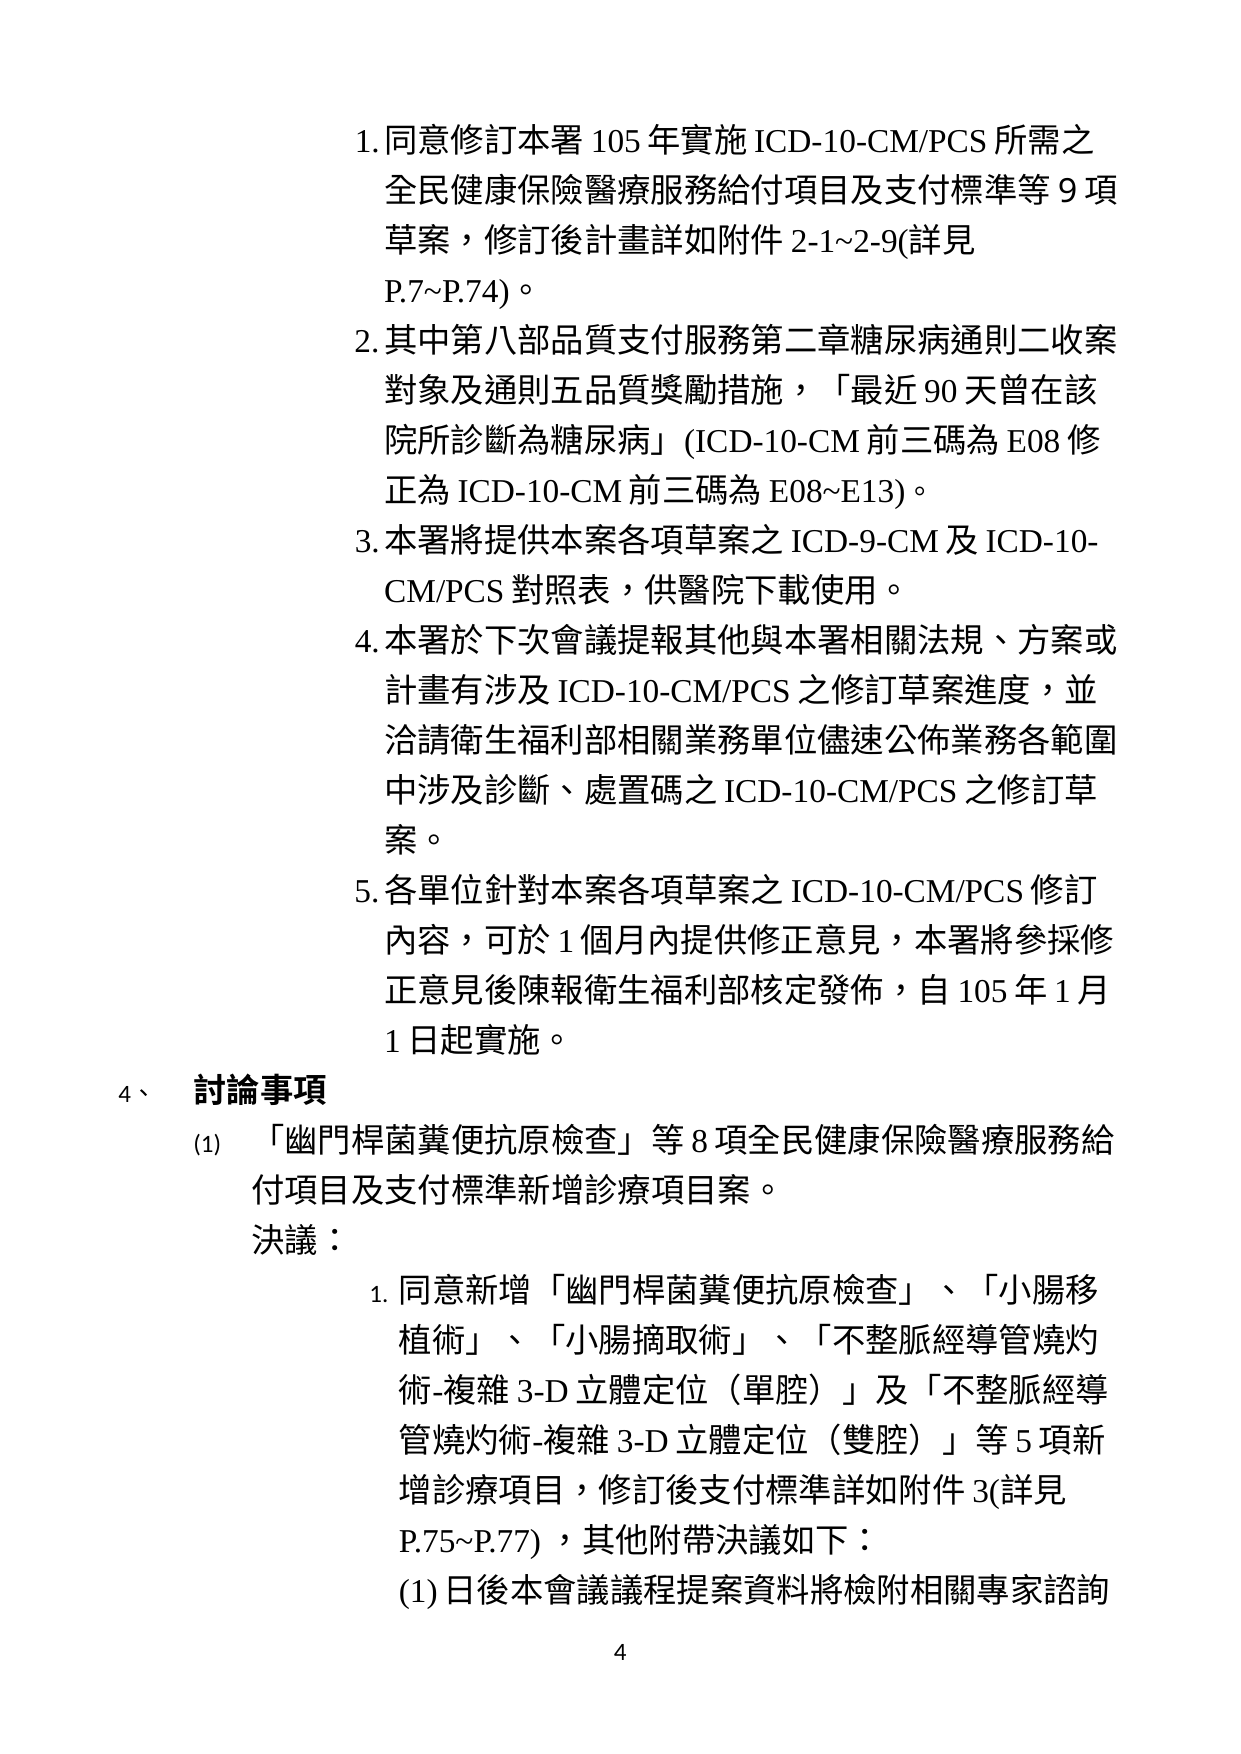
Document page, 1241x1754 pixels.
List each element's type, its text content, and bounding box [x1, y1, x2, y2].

text 決議： [251, 1212, 1122, 1262]
text 4. 本署於下次會議提報其他與本署相關法規、方案或計畫有涉及ICD-10-CM/PCS之修訂草案進度，並洽請衛生福利部相關業務單位儘速公佈業務各範圍中涉及診斷、處置碼之ICD-10-CM/PCS之修訂草案。 [354, 612, 1122, 862]
list 日後本會議議程提案資料將檢附相關專家諮詢 [399, 1562, 1122, 1612]
list 「幽門桿菌糞便抗原檢查」等8項全民健康保險醫療服務給付項目及支付標準新增診療項目案。 [193, 1112, 1122, 1212]
list 同意新增「幽門桿菌糞便抗原檢查」、「小腸移植術」、「小腸摘取術」、「不整脈經導管燒灼術-複雜3-D立體定位（單腔）」及「不整脈經導管燒灼術-複雜3-D立體定位（雙腔）」等5項新增診療項目，修訂後支付標準詳如附件3(詳見P.75~P.77) ，其他附帶決議如下： [369, 1262, 1122, 1562]
text 1. 同意修訂本署105年實施ICD-10-CM/PCS所需之全民健康保險醫療服務給付項目及支付標準等9項草案，修訂後計畫詳如附件2-1~2-9(詳見P.7~P.74)。 [354, 112, 1122, 312]
list 討論事項 [118, 1062, 1122, 1112]
text 5. 各單位針對本案各項草案之ICD-10-CM/PCS修訂內容，可於1個月內提供修正意見，本署將參採修正意見後陳報衛生福利部核定發佈，自105年1月1日起實施。 [354, 862, 1122, 1062]
text 3. 本署將提供本案各項草案之ICD-9-CM及ICD-10-CM/PCS對照表，供醫院下載使用。 [354, 512, 1122, 612]
text 2. 其中第八部品質支付服務第二章糖尿病通則二收案對象及通則五品質獎勵措施，「最近90天曾在該院所診斷為糖尿病」(ICD-10-CM前三碼為E08修正為ICD-10-CM前三碼為E08~E13)。 [354, 312, 1122, 512]
